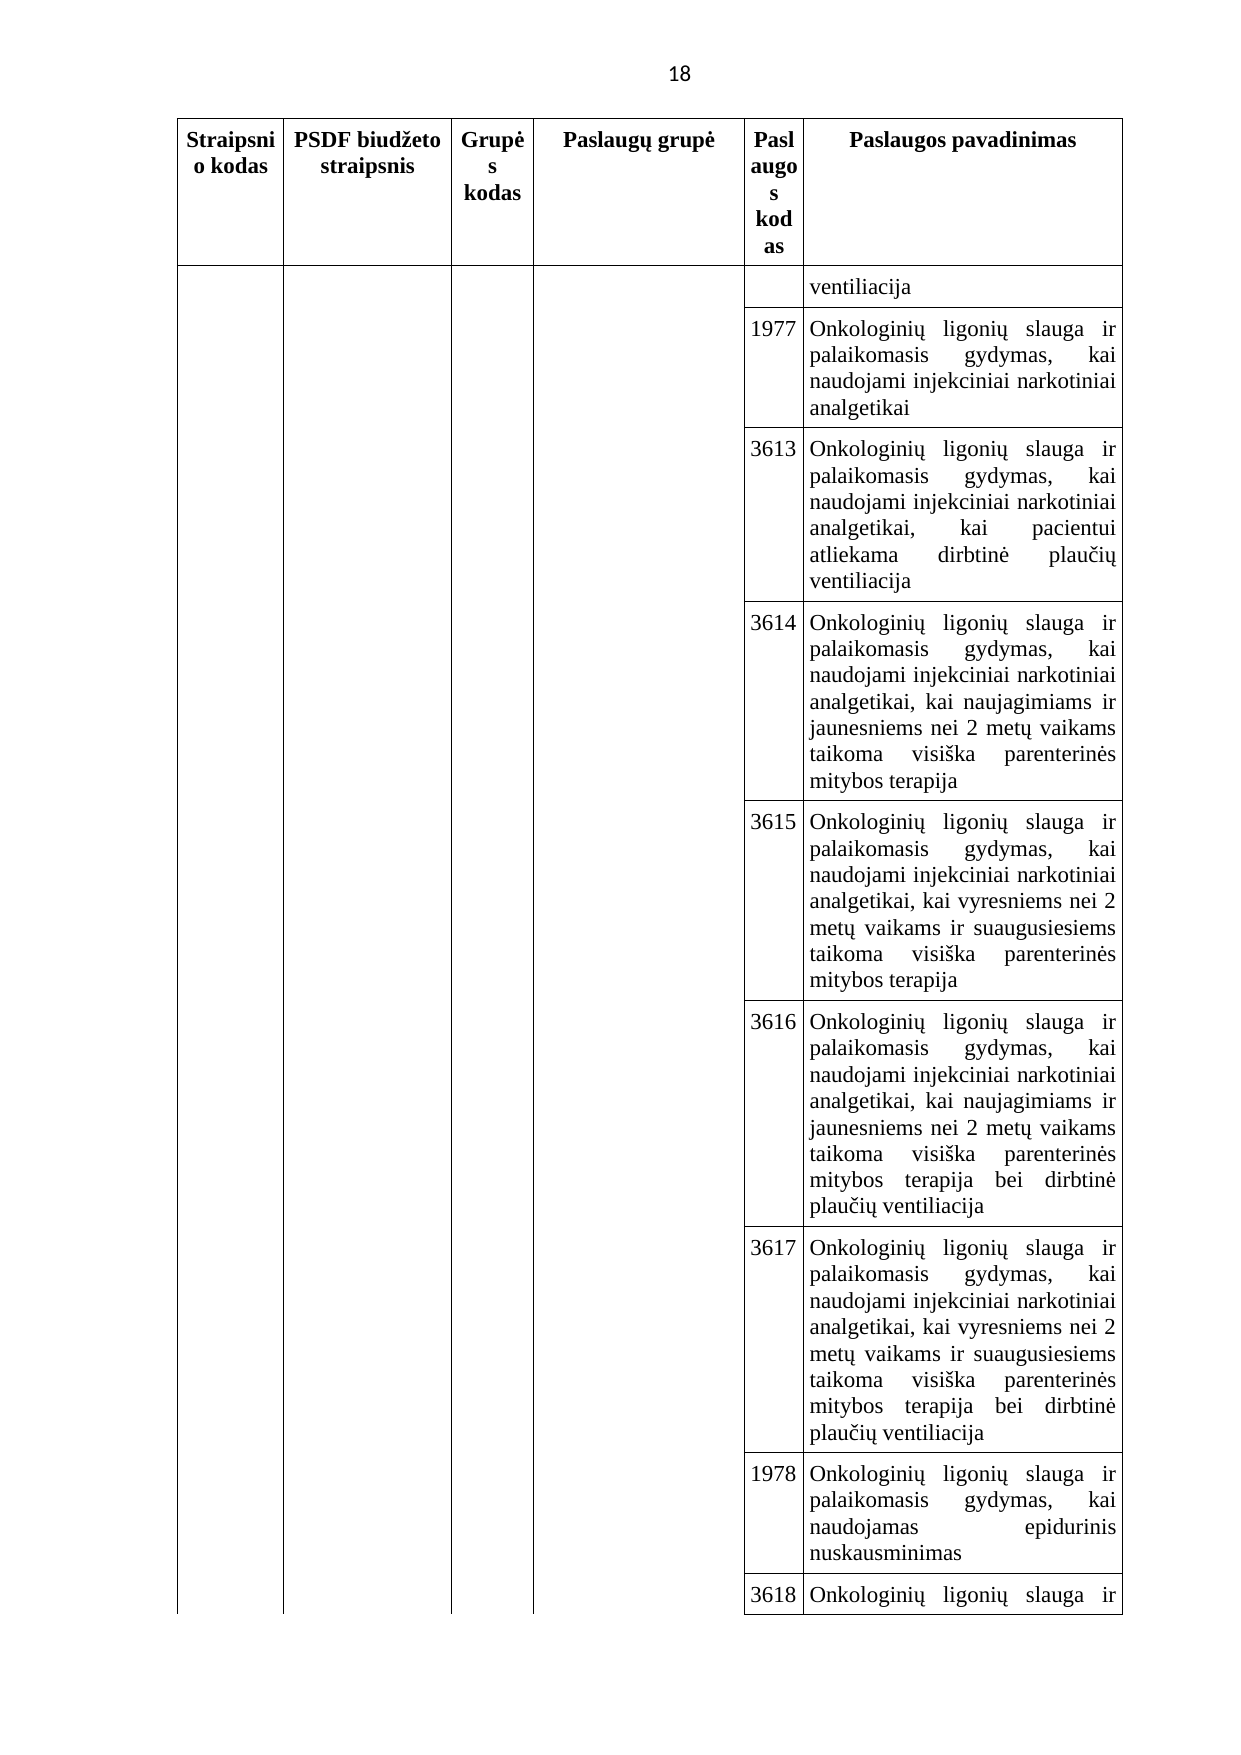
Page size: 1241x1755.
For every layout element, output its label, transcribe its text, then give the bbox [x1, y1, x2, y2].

table_cell [534, 1573, 744, 1614]
table_cell [178, 1573, 283, 1614]
table_header PSDF biudžeto straipsnis [284, 119, 451, 265]
table_cell [178, 427, 283, 601]
table_cell 3616 [745, 1001, 803, 1226]
table_cell [284, 266, 451, 307]
table_cell [284, 427, 451, 601]
table_cell [452, 266, 533, 307]
table_cell Onkologinių ligonių slauga ir palaikomasis gydymas, kai naudojami injekciniai narkotiniai analgetikai, kai pacientui atliekama dirbtinė plaučių ventiliacija [804, 428, 1122, 601]
table_cell [534, 1000, 744, 1226]
table_cell [284, 601, 451, 800]
table_cell [534, 601, 744, 800]
table_cell Onkologinių ligonių slauga ir palaikomasis gydymas, kai naudojami injekciniai narkotiniai analgetikai, kai naujagimiams ir jaunesniems nei 2 metų vaikams taikoma visiška parenterinės mitybos terapija bei dirbtinė plaučių ventiliacija [804, 1001, 1122, 1226]
table_cell 1977 [745, 308, 803, 427]
table_cell [534, 1226, 744, 1452]
table_header Paslaugų grupė [534, 119, 744, 265]
table_cell [178, 601, 283, 800]
table_cell Onkologinių ligonių slauga ir palaikomasis gydymas, kai naudojamas epidurinis nuskausminimas [804, 1453, 1122, 1573]
table_cell Onkologinių ligonių slauga ir palaikomasis gydymas, kai naudojami injekciniai narkotiniai analgetikai, kai vyresniems nei 2 metų vaikams ir suaugusiesiems taikoma visiška parenterinės mitybos terapija bei dirbtinė plaučių ventiliacija [804, 1227, 1122, 1452]
table_header Straipsnio kodas [178, 119, 283, 265]
table_cell [534, 266, 744, 307]
table_cell 1978 [745, 1453, 803, 1573]
table_cell [178, 307, 283, 427]
table_cell [534, 1452, 744, 1573]
table_cell [178, 1452, 283, 1573]
table_cell 3613 [745, 428, 803, 601]
table_cell [745, 266, 803, 307]
table_cell [534, 800, 744, 1000]
table_cell 3614 [745, 602, 803, 800]
table_cell [284, 800, 451, 1000]
table_cell 3618 [745, 1574, 803, 1614]
table_cell Onkologinių ligonių slauga ir palaikomasis gydymas, kai naudojami injekciniai narkotiniai analgetikai [804, 308, 1122, 427]
table_cell Onkologinių ligonių slauga ir [804, 1574, 1122, 1614]
table_cell [284, 307, 451, 427]
table_cell [178, 1000, 283, 1226]
table_cell Onkologinių ligonių slauga ir palaikomasis gydymas, kai naudojami injekciniai narkotiniai analgetikai, kai vyresniems nei 2 metų vaikams ir suaugusiesiems taikoma visiška parenterinės mitybos terapija [804, 801, 1122, 1000]
table_cell [284, 1452, 451, 1573]
table_cell [452, 1573, 533, 1614]
table_cell [178, 1226, 283, 1452]
table_cell [178, 266, 283, 307]
table_cell [284, 1000, 451, 1226]
table_cell [452, 1452, 533, 1573]
table_cell [534, 427, 744, 601]
table_cell [452, 427, 533, 601]
table_cell [452, 1000, 533, 1226]
table_cell Onkologinių ligonių slauga ir palaikomasis gydymas, kai naudojami injekciniai narkotiniai analgetikai, kai naujagimiams ir jaunesniems nei 2 metų vaikams taikoma visiška parenterinės mitybos terapija [804, 602, 1122, 800]
table_cell [178, 800, 283, 1000]
table_cell [534, 307, 744, 427]
table_cell [284, 1573, 451, 1614]
table_header Paslaugos kodas [745, 119, 803, 265]
table_cell [452, 601, 533, 800]
table_cell 3617 [745, 1227, 803, 1452]
table_cell ventiliacija [804, 266, 1122, 307]
table_cell [452, 800, 533, 1000]
table_cell [284, 1226, 451, 1452]
table_header Paslaugos pavadinimas [804, 119, 1122, 265]
table_cell [452, 307, 533, 427]
table_cell 3615 [745, 801, 803, 1000]
table_cell [452, 1226, 533, 1452]
table_header Grupės kodas [452, 119, 533, 265]
